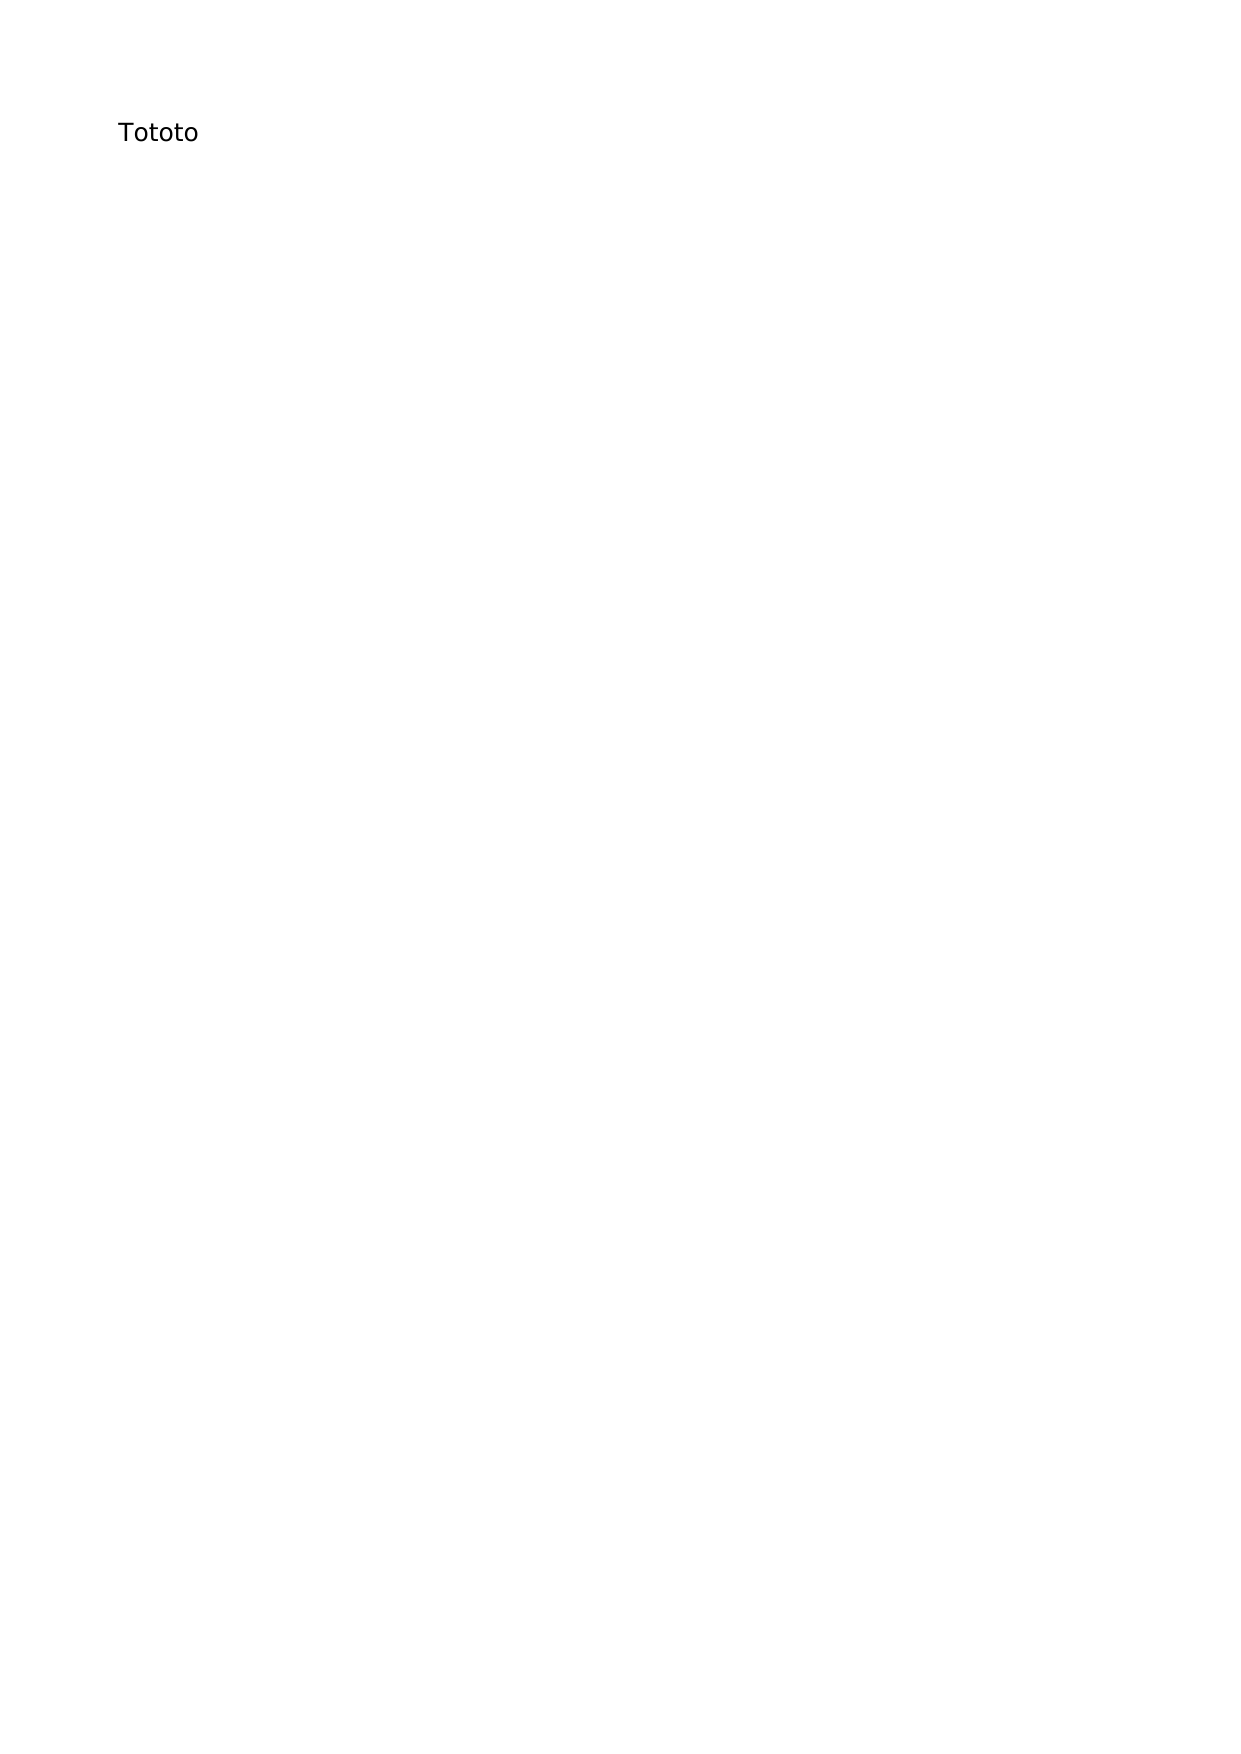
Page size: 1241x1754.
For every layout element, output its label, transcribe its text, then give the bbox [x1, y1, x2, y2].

text Tototo [118, 118, 1122, 147]
